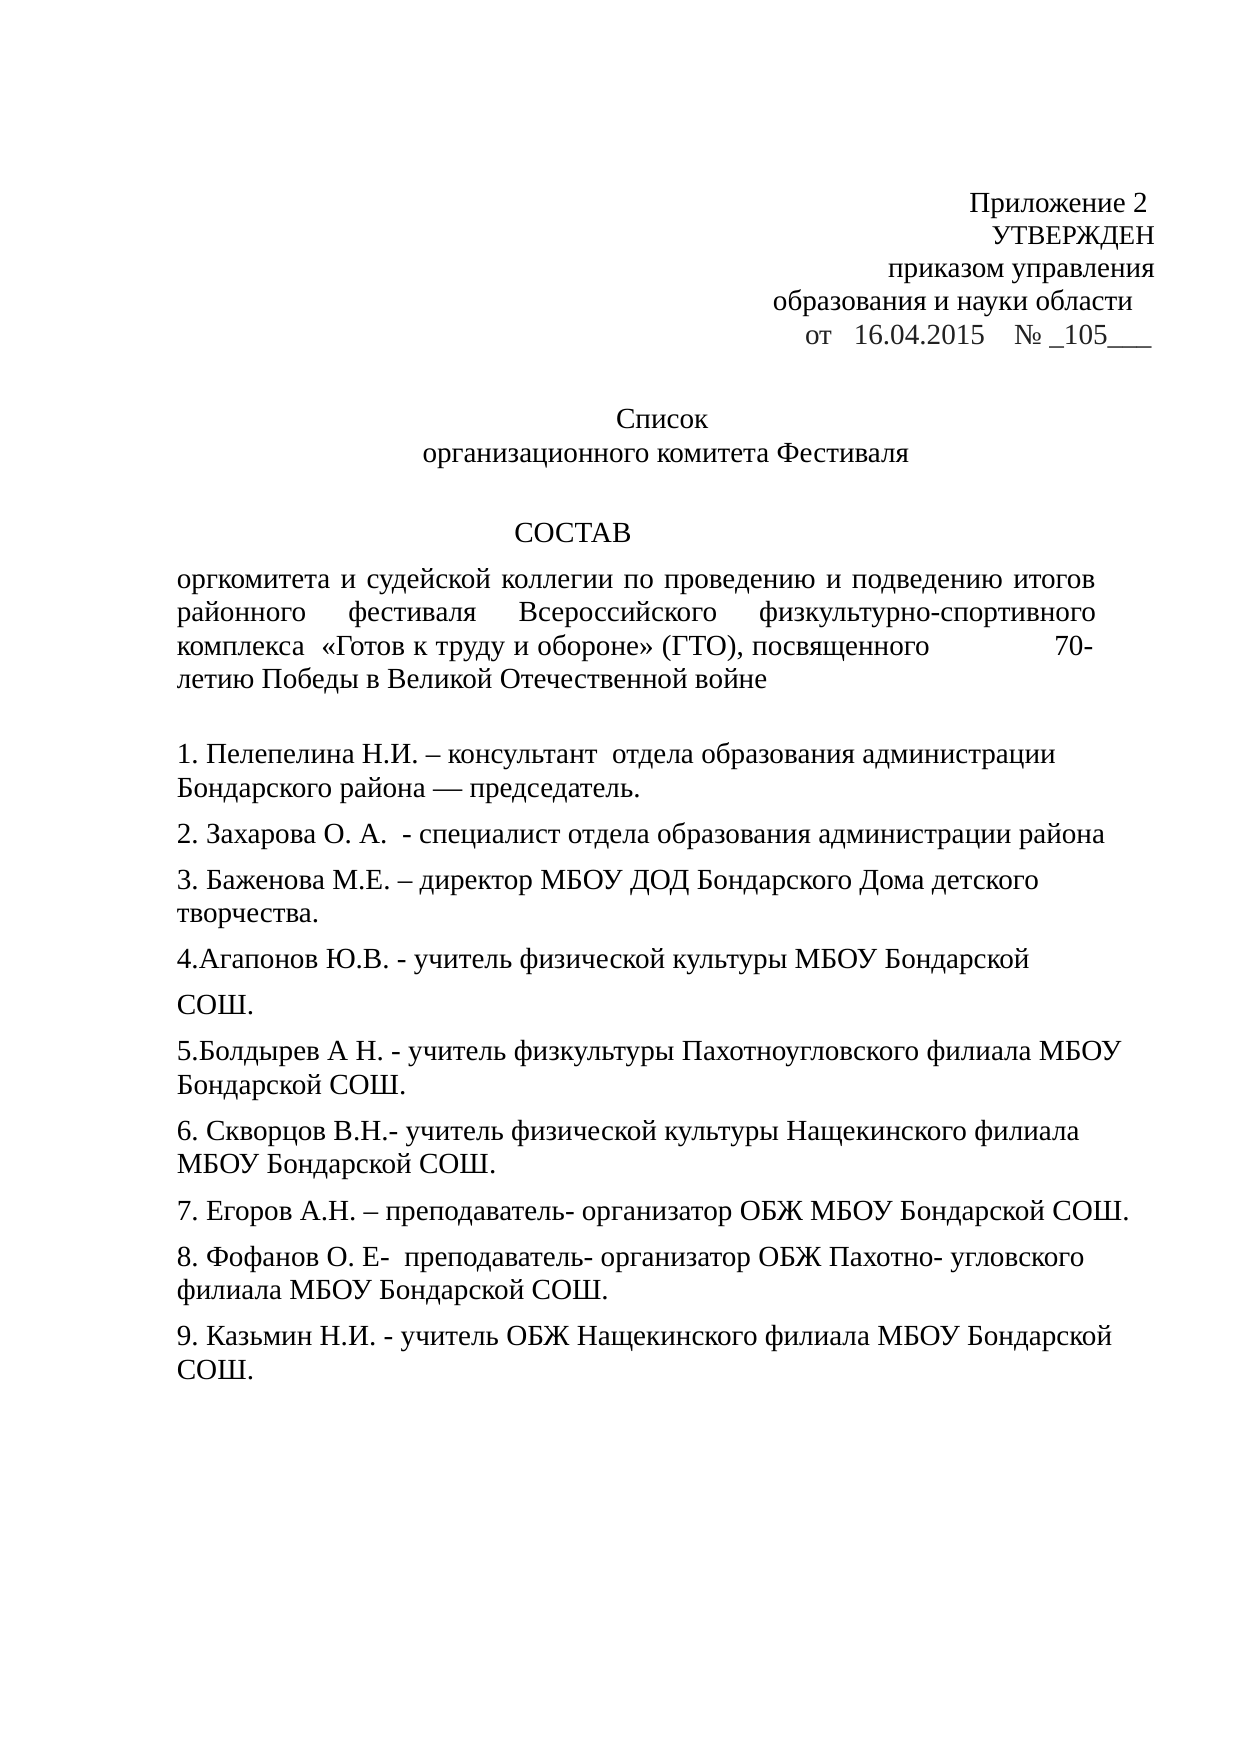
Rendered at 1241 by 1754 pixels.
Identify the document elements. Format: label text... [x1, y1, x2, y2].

text Приложение 2 [177, 185, 1155, 219]
text СОШ. [177, 987, 1155, 1021]
text 8. Фофанов О. Е- преподаватель- организатор ОБЖ Пахотно- угловского филиала МБОУ Бондарской СОШ. [177, 1239, 1155, 1306]
text 4.Агапонов Ю.В. - учитель физической культуры МБОУ Бондарской [177, 941, 1155, 975]
text 1. Пелепелина Н.И. – консультант отдела образования администрации Бондарского района — председатель. [177, 736, 1155, 803]
text приказом управления [177, 250, 1155, 283]
text СОСТАВ [177, 515, 1155, 548]
text 5.Болдырев А Н. - учитель физкультуры Пахотноугловского филиала МБОУ Бондарской СОШ. [177, 1033, 1155, 1101]
text УТВЕРЖДЕН [177, 219, 1155, 250]
text 3. Баженова М.Е. – директор МБОУ ДОД Бондарского Дома детского творчества. [177, 862, 1155, 929]
text 7. Егоров А.Н. – преподаватель- организатор ОБЖ МБОУ Бондарской СОШ. [177, 1193, 1155, 1226]
text Список [177, 402, 1155, 435]
text оргкомитета и судейской коллегии по проведению и подведению итогов районного фестиваля Всероссийского физкультурно-спортивного комплекса «Готов к труду и обороне» (ГТО), посвященного 70-летию Победы в Великой Отечественной войне [177, 561, 1096, 695]
text организационного комитета Фестиваля [177, 435, 1155, 469]
text 9. Казьмин Н.И. - учитель ОБЖ Нащекинского филиала МБОУ Бондарской СОШ. [177, 1318, 1155, 1385]
text 6. Скворцов В.Н.- учитель физической культуры Нащекинского филиала МБОУ Бондарской СОШ. [177, 1113, 1155, 1180]
text 2. Захарова О. А. - специалист отдела образования администрации района [177, 816, 1155, 849]
text от 16.04.2015 № _105___ [177, 317, 1151, 351]
text образования и науки области [177, 283, 1155, 317]
